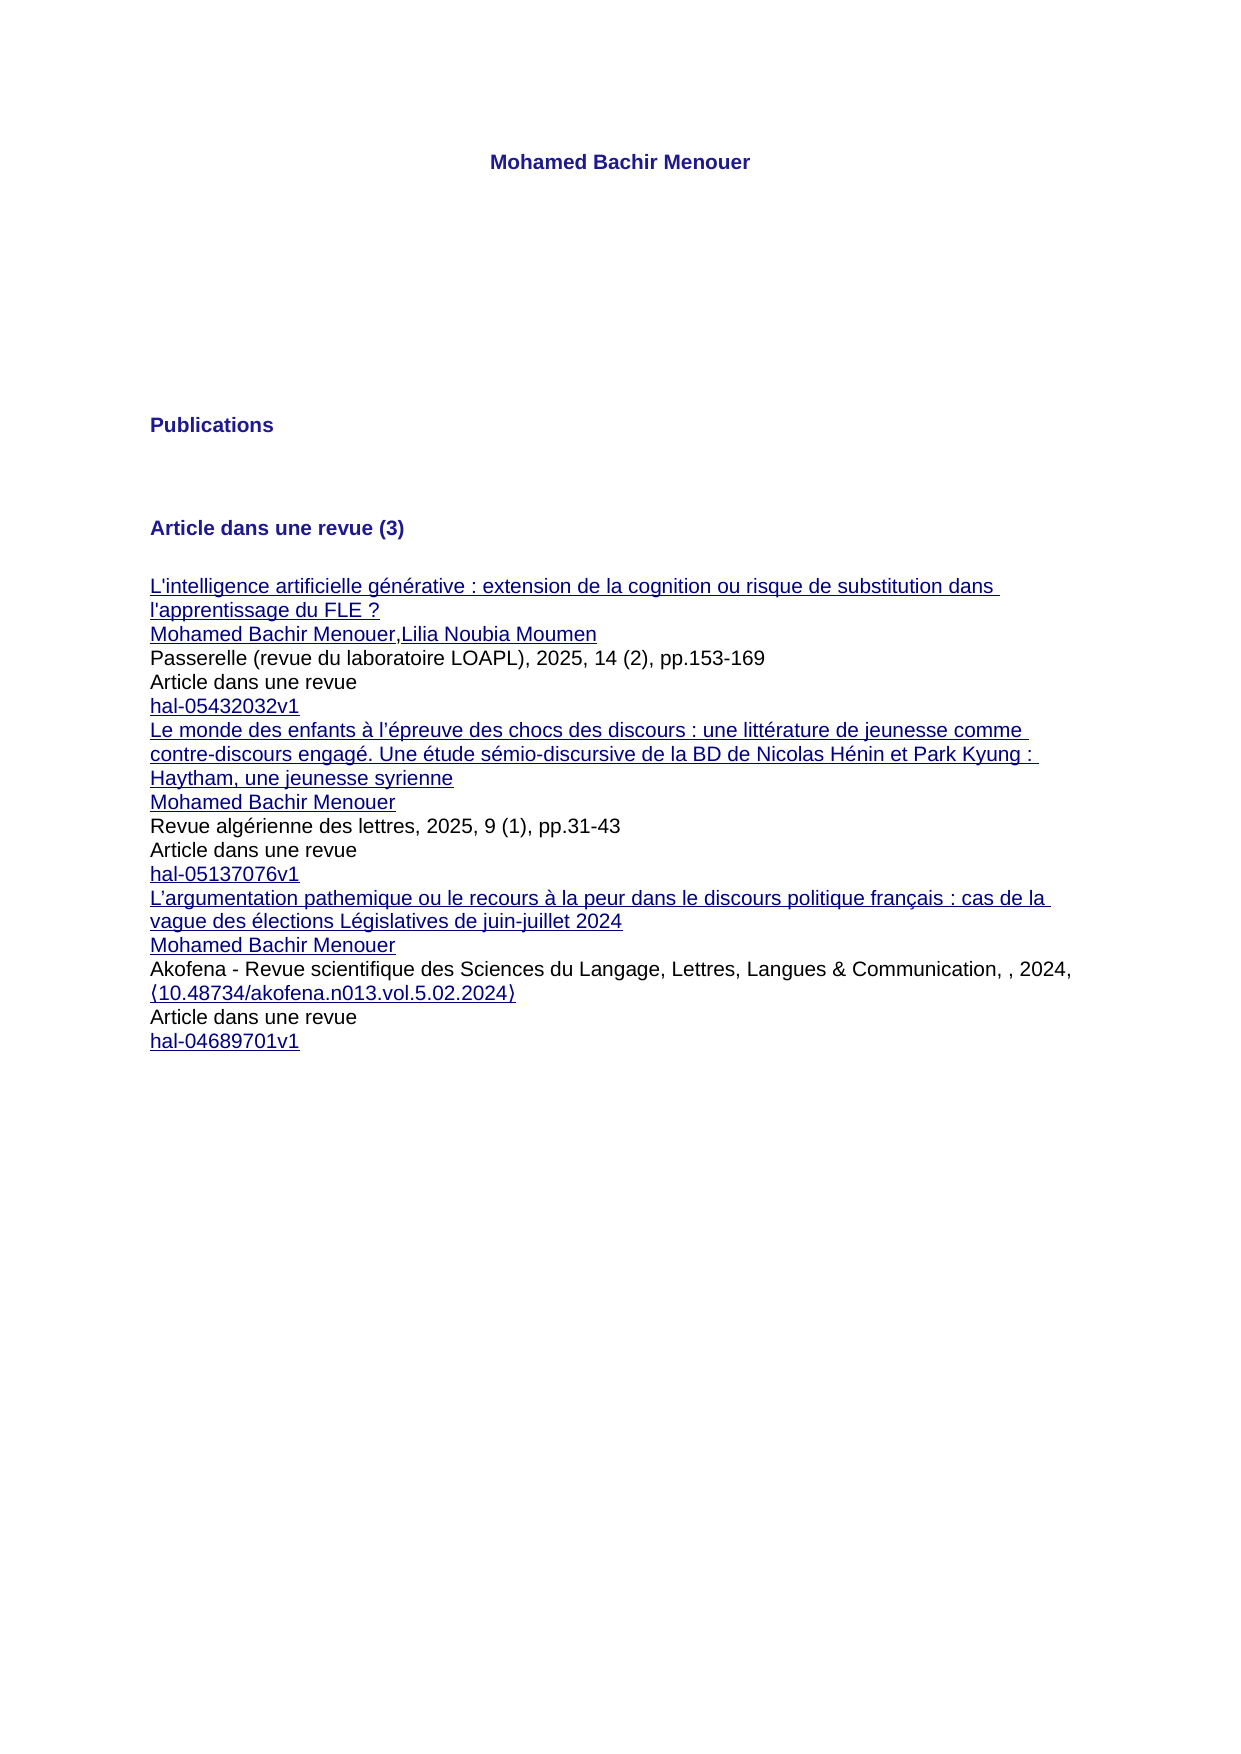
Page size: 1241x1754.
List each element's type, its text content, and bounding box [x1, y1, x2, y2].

subtitle Article dans une revue (3) [150, 516, 1090, 539]
table_header L'intelligence artificielle générative : extension de la cognition ou risque de substitution dans l'apprentissage du FLE ? Mohamed Bachir Menouer,Lilia Noubia Moumen Passerelle (revue du laboratoire LOAPL), 2025, 14 (2), pp.153-169 Article dans une revue hal-05432032v1 [150, 574, 1090, 718]
subtitle Publications [150, 412, 1090, 436]
table_cell L’argumentation pathemique ou le recours à la peur dans le discours politique français : cas de la vague des élections Législatives de juin-juillet 2024 Mohamed Bachir Menouer Akofena - Revue scientifique des Sciences du Langage, Lettres, Langues & Communication, , 2024, ⟨10.48734/akofena.n013.vol.5.02.2024⟩ Article dans une revue hal-04689701v1 [150, 885, 1090, 1053]
table_cell Le monde des enfants à l’épreuve des chocs des discours : une littérature de jeunesse comme contre-discours engagé. Une étude sémio-discursive de la BD de Nicolas Hénin et Park Kyung : Haytham, une jeunesse syrienne Mohamed Bachir Menouer Revue algérienne des lettres, 2025, 9 (1), pp.31-43 Article dans une revue hal-05137076v1 [150, 718, 1090, 885]
subtitle Mohamed Bachir Menouer [150, 150, 1090, 174]
